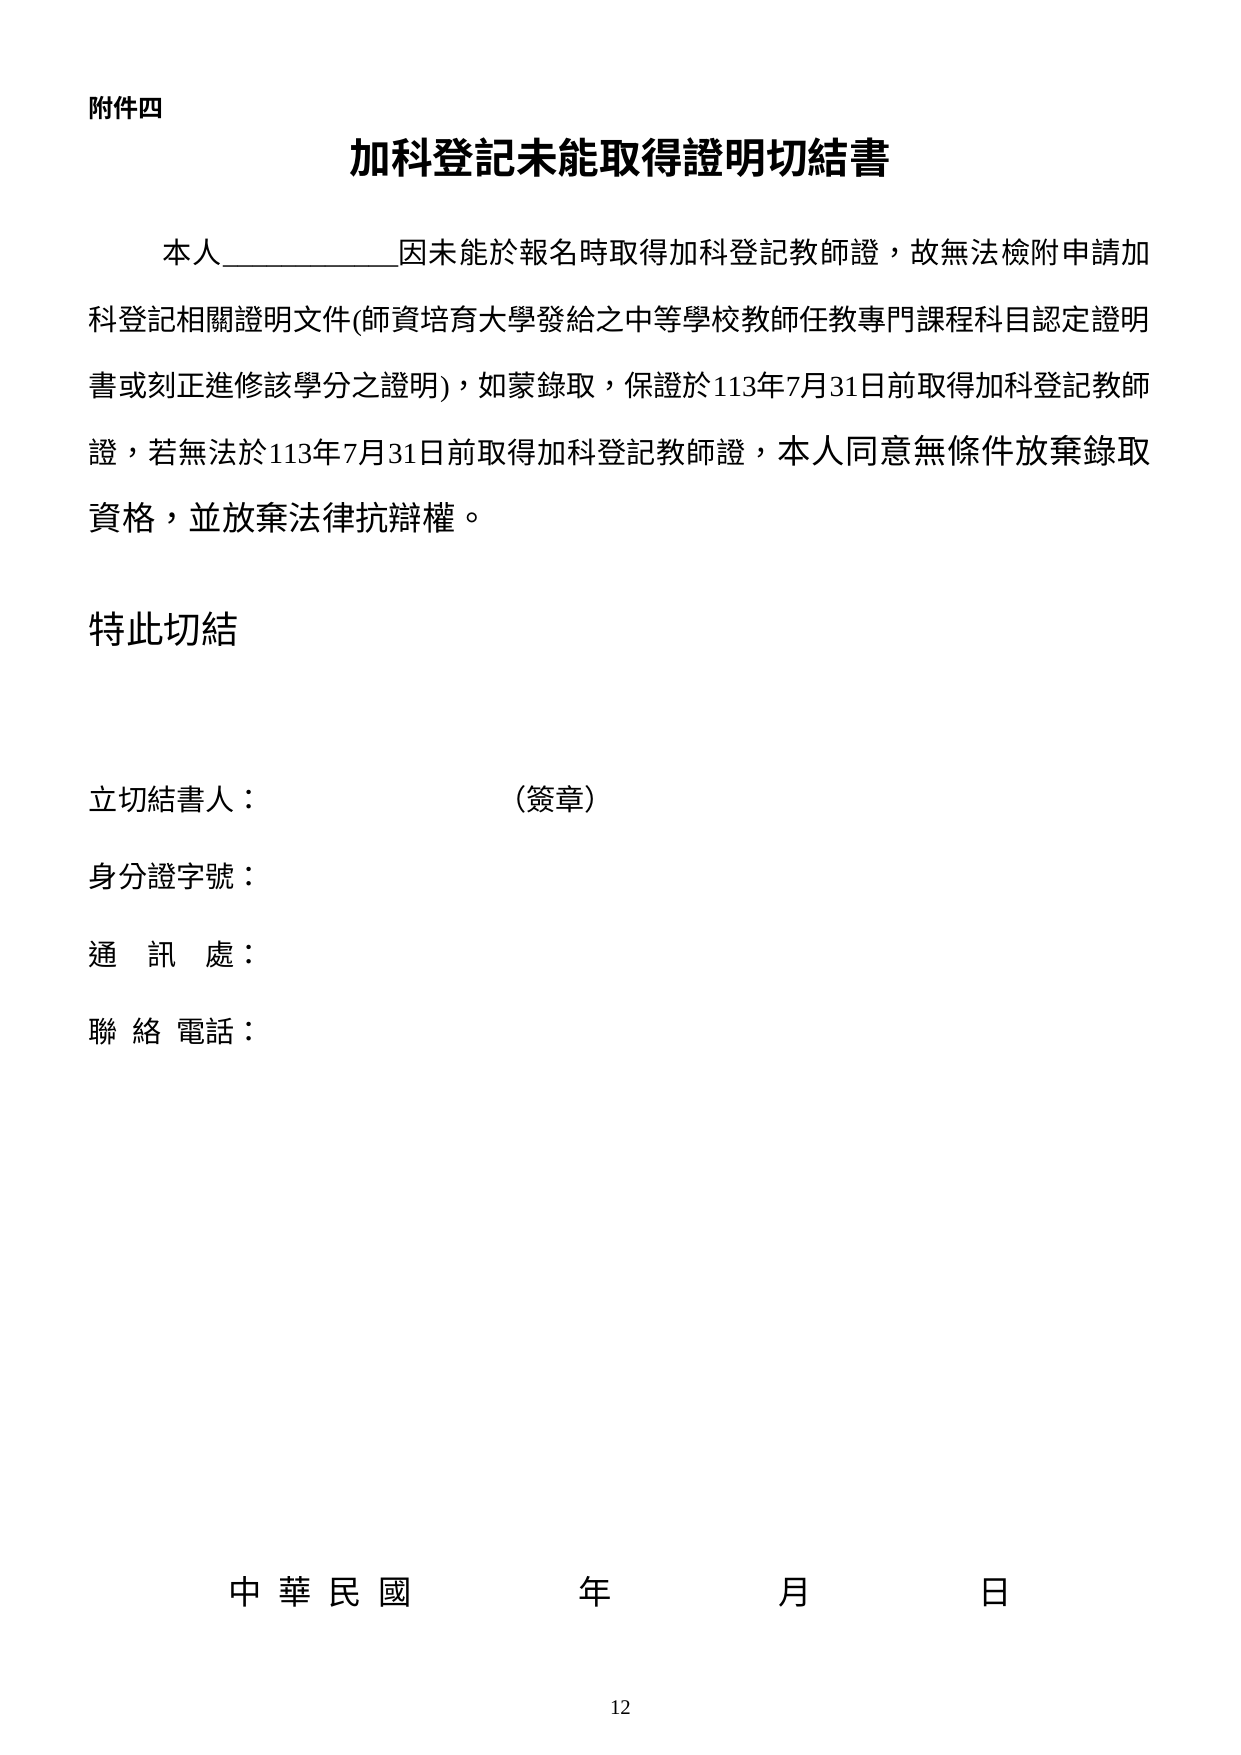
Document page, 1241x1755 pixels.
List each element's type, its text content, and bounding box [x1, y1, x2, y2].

text 特此切結 [89, 600, 1152, 654]
text 通 訊 處： [89, 923, 1152, 975]
text 本人____________因未能於報名時取得加科登記教師證，故無法檢附申請加科登記相關證明文件(師資培育大學發給之中等學校教師任教專門課程科目認定證明書或刻正進修該學分之證明)，如蒙錄取，保證於113年7月31日前取得加科登記教師證，若無法於113年7月31日前取得加科登記教師證，本人同意無條件放棄錄取資格，並放棄法律抗辯權。 [89, 210, 1152, 543]
text 加科登記未能取得證明切結書 [89, 125, 1152, 185]
text 中 華 民 國 年 月 日 [89, 1566, 1152, 1614]
text 立切結書人： （簽章） [89, 769, 1152, 821]
text 聯 絡 電話： [89, 1000, 1152, 1052]
text 身分證字號： [89, 846, 1152, 898]
text 附件四 [89, 89, 1152, 125]
